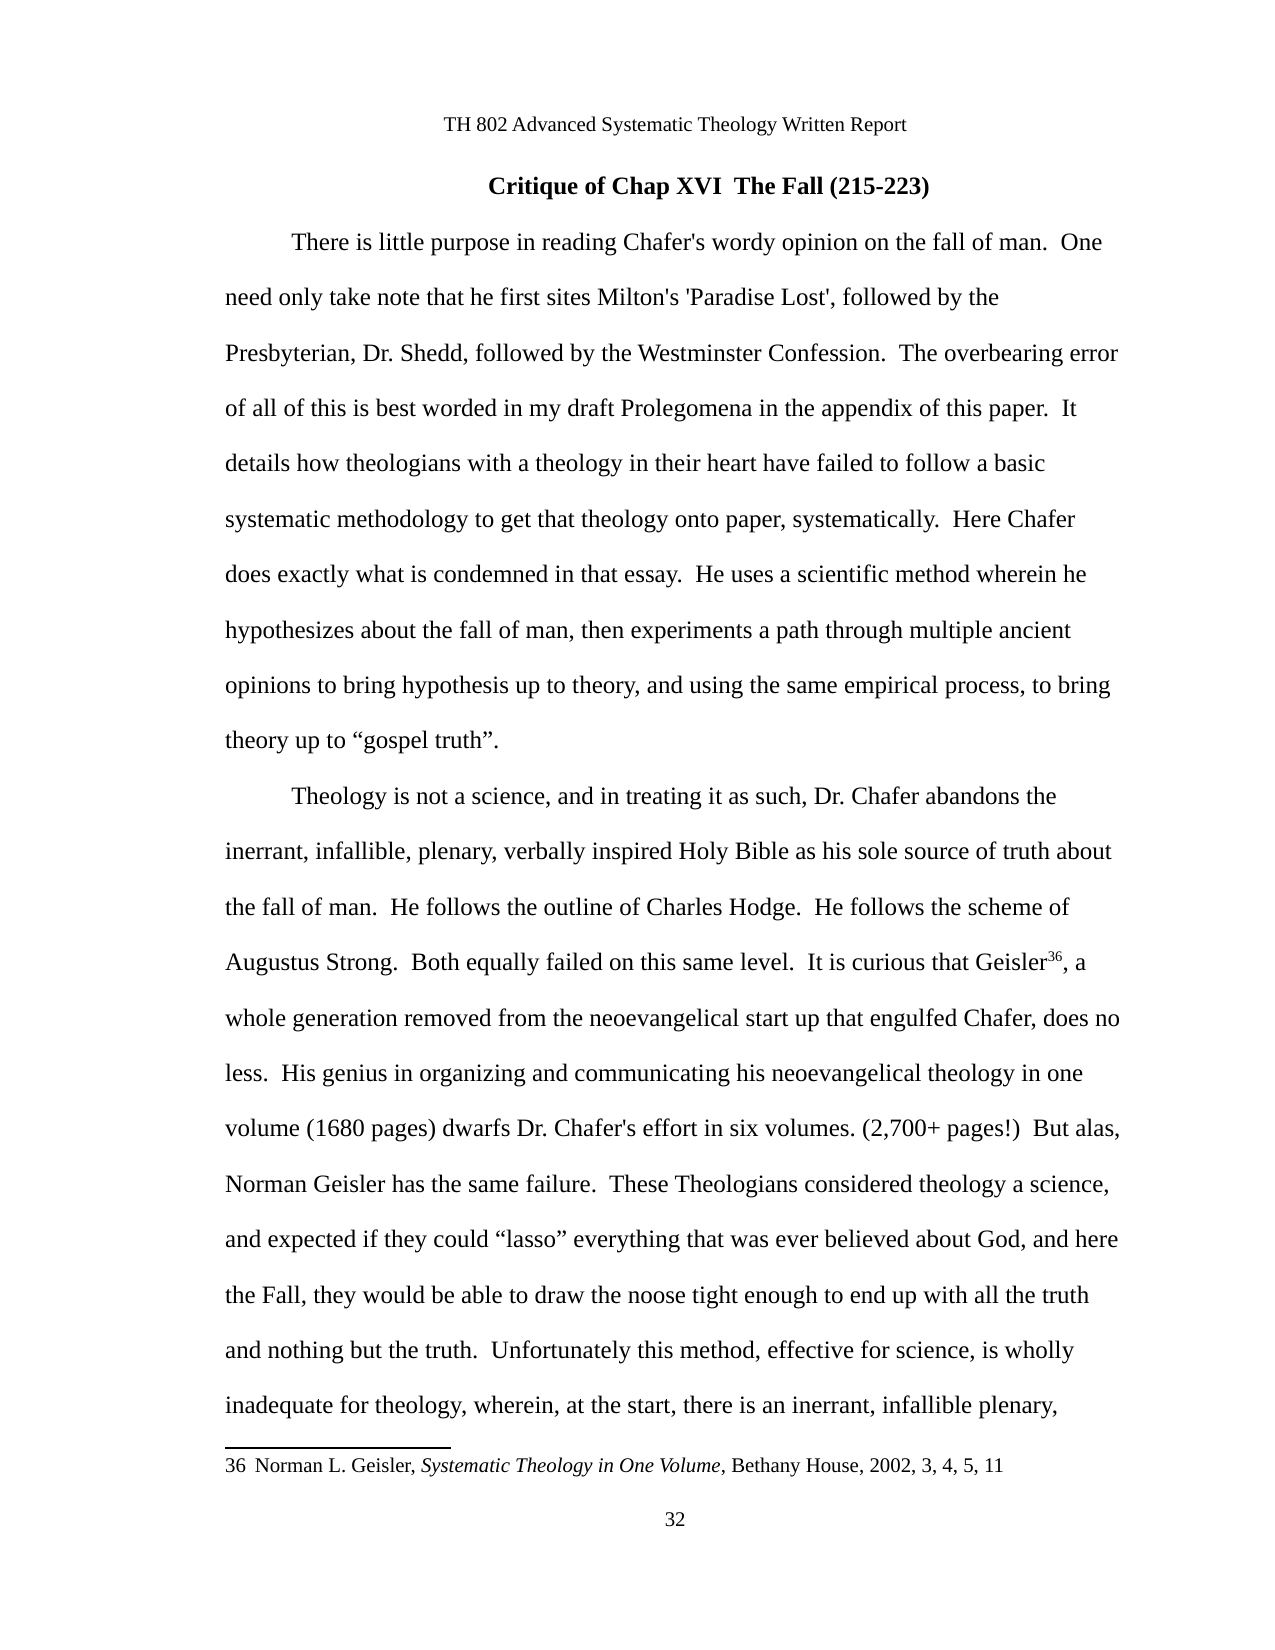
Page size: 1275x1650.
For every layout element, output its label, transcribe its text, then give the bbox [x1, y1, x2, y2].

subtitle Critique of Chap XVI The Fall (215-223) [225, 172, 1125, 200]
text Norman L. Geisler, Systematic Theology in One Volume, Bethany House, 2002, 3, 4, 5, 11 [225, 1454, 1125, 1477]
text There is little purpose in reading Chafer's wordy opinion on the fall of man. One need only take note that he first sites Milton's 'Paradise Lost', followed by the Presbyterian, Dr. Shedd, followed by the Westminster Confession. The overbearing error of all of this is best worded in my draft Prolegomena in the appendix of this paper. It details how theologians with a theology in their heart have failed to follow a basic systematic methodology to get that theology onto paper, systematically. Here Chafer does exactly what is condemned in that essay. He uses a scientific method wherein he hypothesizes about the fall of man, then experiments a path through multiple ancient opinions to bring hypothesis up to theory, and using the same empirical process, to bring theory up to “gospel truth”. [225, 228, 1125, 754]
text Theology is not a science, and in treating it as such, Dr. Chafer abandons the inerrant, infallible, plenary, verbally inspired Holy Bible as his sole source of truth about the fall of man. He follows the outline of Charles Hodge. He follows the scheme of Augustus Strong. Both equally failed on this same level. It is curious that Geisler, a whole generation removed from the neoevangelical start up that engulfed Chafer, does no less. His genius in organizing and communicating his neoevangelical theology in one volume (1680 pages) dwarfs Dr. Chafer's effort in six volumes. (2,700+ pages!) But alas, Norman Geisler has the same failure. These Theologians considered theology a science, and expected if they could “lasso” everything that was ever believed about God, and here the Fall, they would be able to draw the noose tight enough to end up with all the truth and nothing but the truth. Unfortunately this method, effective for science, is wholly inadequate for theology, wherein, at the start, there is an inerrant, infallible plenary, [225, 782, 1125, 1419]
